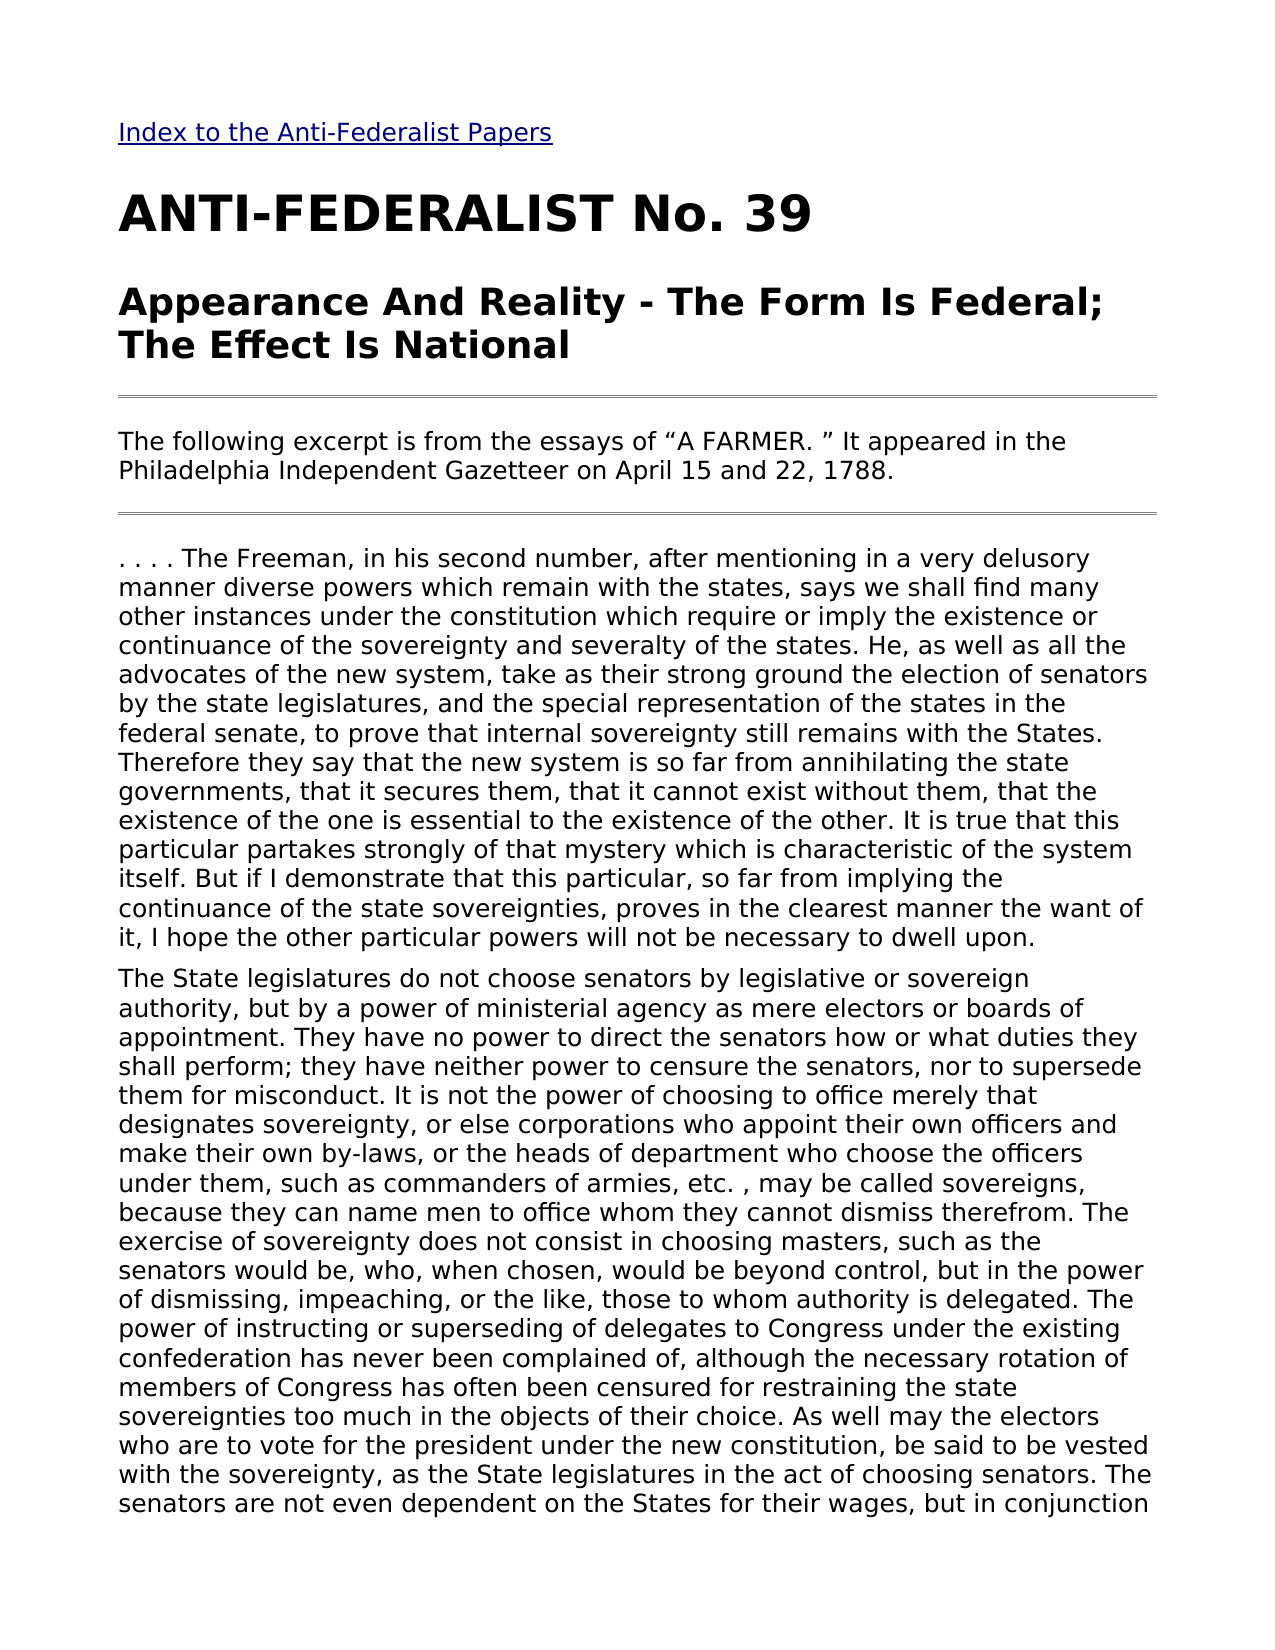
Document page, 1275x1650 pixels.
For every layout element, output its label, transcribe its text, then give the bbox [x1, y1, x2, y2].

text . . . . The Freeman, in his second number, after mentioning in a very delusory manner diverse powers which remain with the states, says we shall find many other instances under the constitution which require or imply the existence or continuance of the sovereignty and severalty of the states. He, as well as all the advocates of the new system, take as their strong ground the election of senators by the state legislatures, and the special representation of the states in the federal senate, to prove that internal sovereignty still remains with the States. Therefore they say that the new system is so far from annihilating the state governments, that it secures them, that it cannot exist without them, that the existence of the one is essential to the existence of the other. It is true that this particular partakes strongly of that mystery which is characteristic of the system itself. But if I demonstrate that this particular, so far from implying the continuance of the state sovereignties, proves in the clearest manner the want of it, I hope the other particular powers will not be necessary to dwell upon. [118, 544, 1157, 952]
text The State legislatures do not choose senators by legislative or sovereign authority, but by a power of ministerial agency as mere electors or boards of appointment. They have no power to direct the senators how or what duties they shall perform; they have neither power to censure the senators, nor to supersede them for misconduct. It is not the power of choosing to office merely that designates sovereignty, or else corporations who appoint their own officers and make their own by-laws, or the heads of department who choose the officers under them, such as commanders of armies, etc. , may be called sovereigns, because they can name men to office whom they cannot dismiss therefrom. The exercise of sovereignty does not consist in choosing masters, such as the senators would be, who, when chosen, would be beyond control, but in the power of dismissing, impeaching, or the like, those to whom authority is delegated. The power of instructing or superseding of delegates to Congress under the existing confederation has never been complained of, although the necessary rotation of members of Congress has often been censured for restraining the state sovereignties too much in the objects of their choice. As well may the electors who are to vote for the president under the new constitution, be said to be vested with the sovereignty, as the State legislatures in the act of choosing senators. The senators are not even dependent on the States for their wages, but in conjunction [118, 965, 1157, 1519]
text Index to the Anti-Federalist Papers [118, 118, 1157, 147]
subtitle Appearance And Reality - The Form Is Federal; The Effect Is National [118, 281, 1157, 368]
subtitle ANTI-FEDERALIST No. 39 [118, 185, 1157, 243]
text The following excerpt is from the essays of “A FARMER. ” It appeared in the Philadelphia Independent Gazetteer on April 15 and 22, 1788. [118, 427, 1157, 485]
